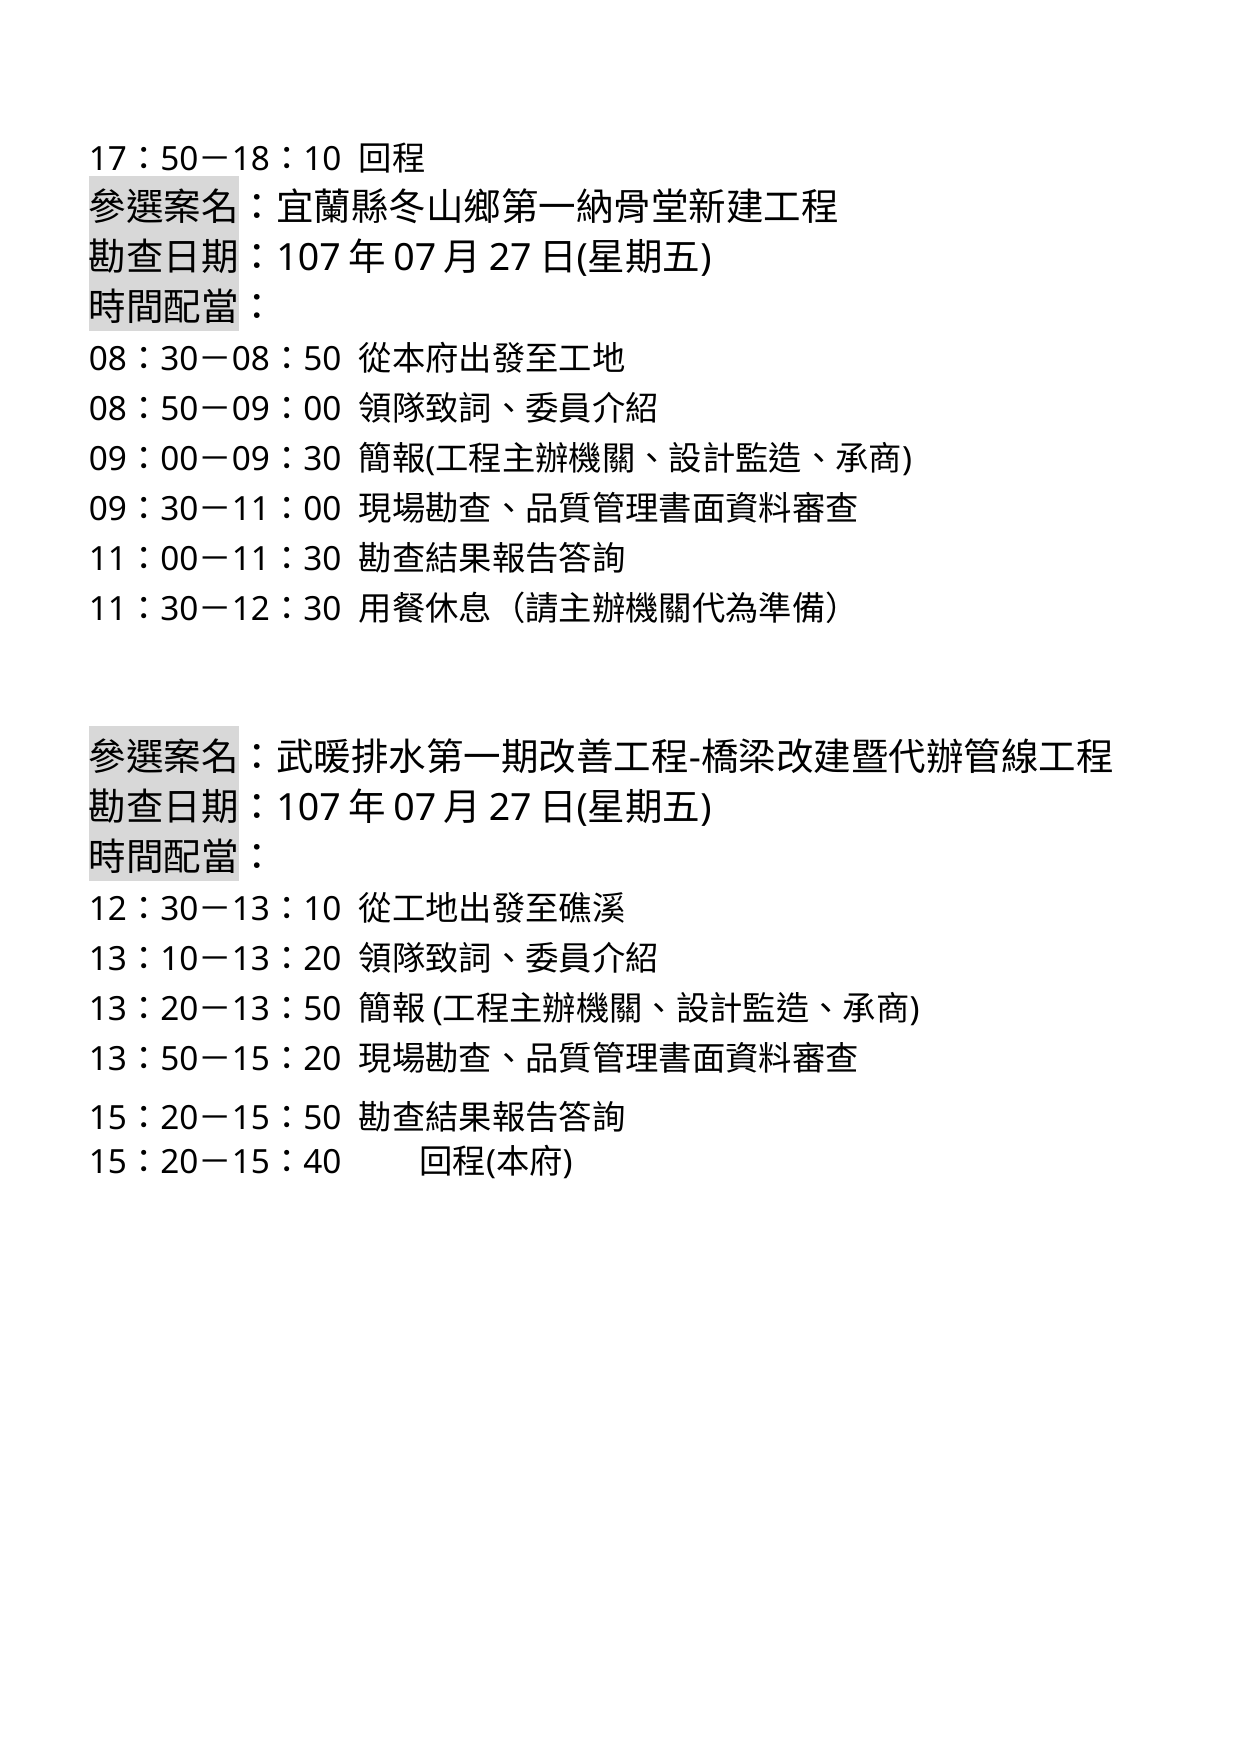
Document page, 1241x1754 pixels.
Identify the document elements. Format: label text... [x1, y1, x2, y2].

text 12：30－13：10 從工地出發至礁溪 [89, 880, 1169, 930]
text 17：50－18：10 回程 [89, 130, 1169, 180]
text 11：30－12：30 用餐休息（請主辦機關代為準備） [89, 580, 1169, 630]
text 13：10－13：20 領隊致詞、委員介紹 [89, 930, 1169, 980]
text 08：30－08：50 從本府出發至工地 [89, 330, 1169, 380]
text 15：20－15：40 回程(本府) [89, 1147, 1169, 1180]
text 09：00－09：30 簡報(工程主辦機關、設計監造、承商) [89, 430, 1169, 480]
text 參選案名：武暖排水第一期改善工程-橋梁改建暨代辦管線工程 [89, 730, 1139, 780]
text 參選案名：宜蘭縣冬山鄉第一納骨堂新建工程 [89, 180, 1169, 230]
text 時間配當： [89, 280, 1169, 330]
text 08：50－09：00 領隊致詞、委員介紹 [89, 380, 1169, 430]
text 11：00－11：30 勘查結果報告答詢 [89, 530, 1169, 580]
text 09：30－11：00 現場勘查、品質管理書面資料審查 [89, 480, 1169, 530]
text 13：50－15：20 現場勘查、品質管理書面資料審查 [89, 1030, 1169, 1080]
text 15：20－15：50 勘查結果報告答詢 [89, 1087, 1169, 1139]
text 13：20－13：50 簡報 (工程主辦機關、設計監造、承商) [89, 980, 1169, 1030]
text 時間配當： [89, 830, 1169, 880]
text 勘查日期：107年07月27日(星期五) [89, 230, 1169, 280]
text 勘查日期：107年07月27日(星期五) [89, 780, 1169, 830]
